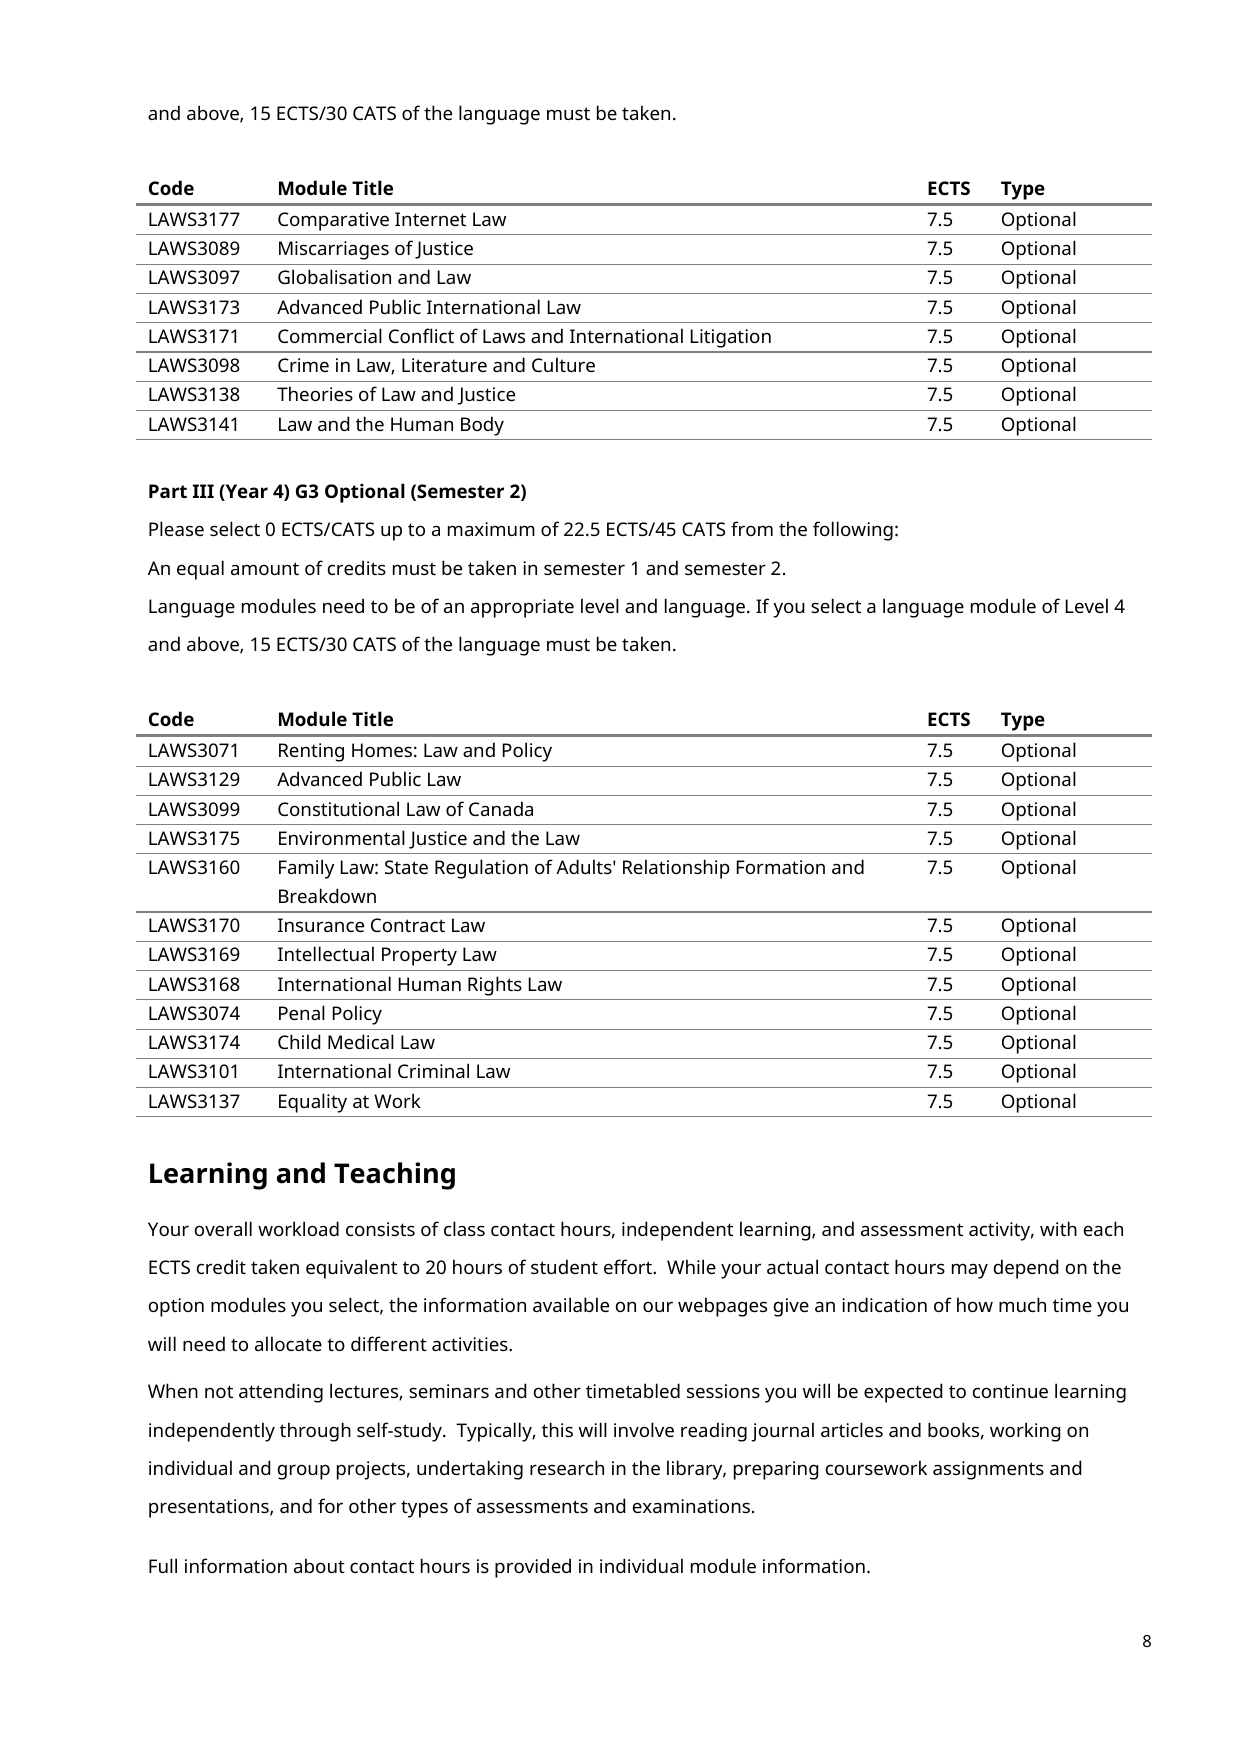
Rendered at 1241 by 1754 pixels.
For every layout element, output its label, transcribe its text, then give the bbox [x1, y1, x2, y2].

table_cell Optional [989, 323, 1152, 351]
table_cell Optional [989, 942, 1152, 970]
table_cell LAWS3177 [136, 206, 266, 234]
table_cell LAWS3101 [136, 1059, 266, 1087]
table_cell Type [989, 706, 1152, 734]
table_cell Optional [989, 206, 1152, 234]
table_cell Optional [989, 767, 1152, 795]
table_cell Optional [989, 913, 1152, 941]
table_cell LAWS3089 [136, 235, 266, 264]
table_cell Commercial Conflict of Laws and International Litigation [266, 323, 916, 351]
table_cell Theories of Law and Justice [266, 382, 916, 410]
table_cell Module Title [266, 706, 916, 734]
table_cell Type [989, 175, 1152, 203]
table_cell LAWS3097 [136, 265, 266, 293]
table_cell Globalisation and Law [266, 265, 916, 293]
table_cell 7.5 [916, 942, 989, 970]
table_cell LAWS3169 [136, 942, 266, 970]
table_cell LAWS3168 [136, 971, 266, 999]
table_cell 7.5 [916, 265, 989, 293]
table_cell 7.5 [916, 854, 989, 911]
table_cell Optional [989, 294, 1152, 322]
table_cell Intellectual Property Law [266, 942, 916, 970]
table_cell Optional [989, 382, 1152, 410]
table_cell Insurance Contract Law [266, 913, 916, 941]
table_cell Optional [989, 825, 1152, 853]
table_cell Family Law: State Regulation of Adults' Relationship Formation and Breakdown [266, 854, 916, 911]
text Your overall workload consists of class contact hours, independent learning, and assessment activity, with each ECTS credit taken equivalent to 20 hours of student effort. While your actual contact hours may depend on the option modules you select, the information available on our webpages give an indication of how much time you will need to allocate to different activities. [148, 1216, 1152, 1357]
table_cell LAWS3175 [136, 825, 266, 853]
table_cell Optional [989, 353, 1152, 381]
table_cell 7.5 [916, 825, 989, 853]
table_cell Renting Homes: Law and Policy [266, 737, 916, 766]
subtitle Learning and Teaching [148, 1155, 1152, 1192]
table_cell Optional [989, 971, 1152, 999]
table_cell Optional [989, 1088, 1152, 1116]
table_cell Optional [989, 411, 1152, 439]
table_cell LAWS3074 [136, 1000, 266, 1028]
table_cell Optional [989, 1000, 1152, 1028]
table_cell Module Title [266, 175, 916, 203]
table_cell 7.5 [916, 206, 989, 234]
table_cell Comparative Internet Law [266, 206, 916, 234]
table_cell LAWS3129 [136, 767, 266, 795]
table_cell LAWS3138 [136, 382, 266, 410]
table_cell 7.5 [916, 235, 989, 264]
table_cell 7.5 [916, 353, 989, 381]
table_cell Optional [989, 737, 1152, 766]
table_cell Miscarriages of Justice [266, 235, 916, 264]
table_cell 7.5 [916, 382, 989, 410]
table_cell Advanced Public Law [266, 767, 916, 795]
table_cell Optional [989, 1030, 1152, 1058]
table_cell Environmental Justice and the Law [266, 825, 916, 853]
table_cell Constitutional Law of Canada [266, 796, 916, 824]
table_cell Optional [989, 265, 1152, 293]
table_cell LAWS3174 [136, 1030, 266, 1058]
table_cell Code [136, 175, 266, 203]
table_cell Optional [989, 854, 1152, 911]
table_cell 7.5 [916, 1000, 989, 1028]
table_cell Penal Policy [266, 1000, 916, 1028]
table_cell International Criminal Law [266, 1059, 916, 1087]
table_cell 7.5 [916, 1088, 989, 1116]
table_cell LAWS3137 [136, 1088, 266, 1116]
table_cell Optional [989, 1059, 1152, 1087]
table_cell 7.5 [916, 411, 989, 439]
table_cell 7.5 [916, 737, 989, 766]
table_cell LAWS3173 [136, 294, 266, 322]
text When not attending lectures, seminars and other timetabled sessions you will be expected to continue learning independently through self-study. Typically, this will involve reading journal articles and books, working on individual and group projects, undertaking research in the library, preparing coursework assignments and presentations, and for other types of assessments and examinations. [148, 1379, 1152, 1519]
table_cell LAWS3098 [136, 353, 266, 381]
table_cell Child Medical Law [266, 1030, 916, 1058]
table_cell 7.5 [916, 971, 989, 999]
table_cell and above, 15 ECTS/30 CATS of the language must be taken. [136, 99, 1152, 175]
table_cell LAWS3099 [136, 796, 266, 824]
table_cell 7.5 [916, 796, 989, 824]
table_cell 7.5 [916, 767, 989, 795]
table_cell 7.5 [916, 1030, 989, 1058]
table_cell Code [136, 706, 266, 734]
table_cell LAWS3160 [136, 854, 266, 911]
table_cell LAWS3071 [136, 737, 266, 766]
table_cell Optional [989, 796, 1152, 824]
table_cell LAWS3171 [136, 323, 266, 351]
table_cell 7.5 [916, 1059, 989, 1087]
table_cell Part III (Year 4) G3 Optional (Semester 2) Please select 0 ECTS/CATS up to a maximum of 22.5 ECTS/45 CATS from the following: An equal amount of credits must be taken in semester 1 and semester 2. Language modules need to be of an appropriate level and language. If you select a language module of Level 4 and above, 15 ECTS/30 CATS of the language must be taken. [136, 440, 1152, 706]
table_cell Equality at Work [266, 1088, 916, 1116]
table_cell 7.5 [916, 913, 989, 941]
table_cell LAWS3170 [136, 913, 266, 941]
table_cell Optional [989, 235, 1152, 264]
text Full information about contact hours is provided in individual module information. [148, 1553, 1152, 1579]
table_cell 7.5 [916, 294, 989, 322]
table_cell Crime in Law, Literature and Culture [266, 353, 916, 381]
table_cell ECTS [916, 706, 989, 734]
table_cell Advanced Public International Law [266, 294, 916, 322]
table_cell LAWS3141 [136, 411, 266, 439]
table_cell International Human Rights Law [266, 971, 916, 999]
table_cell 7.5 [916, 323, 989, 351]
table_cell ECTS [916, 175, 989, 203]
table_cell Law and the Human Body [266, 411, 916, 439]
